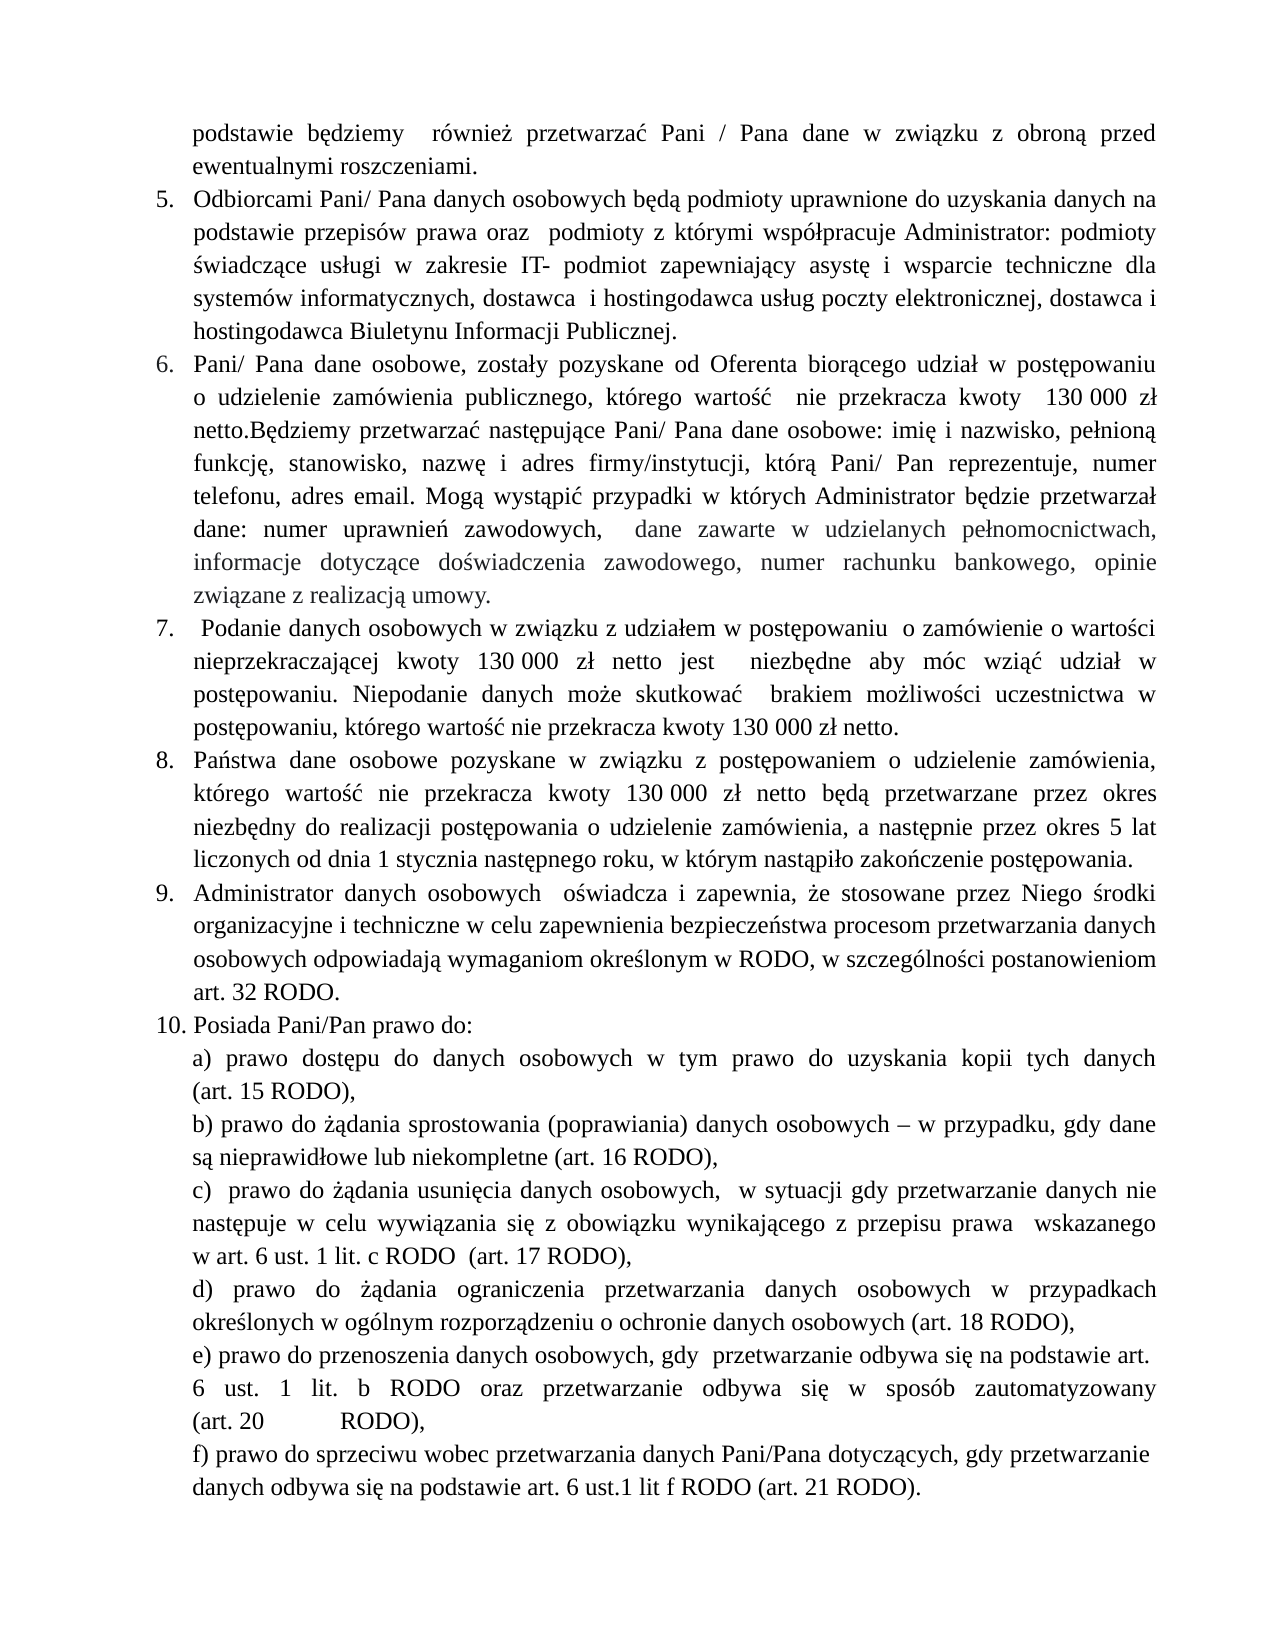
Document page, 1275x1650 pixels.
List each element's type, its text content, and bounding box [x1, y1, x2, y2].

list Administrator danych osobowych oświadcza i zapewnia, że stosowane przez Niego środki organizacyjne i techniczne w celu zapewnienia bezpieczeństwa procesom przetwarzania danych osobowych odpowiadają wymaganiom określonym w RODO, w szczególności postanowieniom art. 32 RODO. [156, 878, 1157, 1005]
list Posiada Pani/Pan prawo do: [156, 1010, 1157, 1038]
list a) prawo dostępu do danych osobowych w tym prawo do uzyskania kopii tych danych (art. 15 RODO), [156, 1043, 1157, 1104]
list f) prawo do sprzeciwu wobec przetwarzania danych Pani/Pana dotyczących, gdy przetwarzanie danych odbywa się na podstawie art. 6 ust.1 lit f RODO (art. 21 RODO). [156, 1439, 1157, 1501]
list Pani/ Pana dane osobowe, zostały pozyskane od Oferenta biorącego udział w postępowaniu o udzielenie zamówienia publicznego, którego wartość nie przekracza kwoty 130 000 zł netto.Będziemy przetwarzać następujące Pani/ Pana dane osobowe: imię i nazwisko, pełnioną funkcję, stanowisko, nazwę i adres firmy/instytucji, którą Pani/ Pan reprezentuje, numer telefonu, adres email. Mogą wystąpić przypadki w których Administrator będzie przetwarzał dane: numer uprawnień zawodowych, dane zawarte w udzielanych pełnomocnictwach, informacje dotyczące doświadczenia zawodowego, numer rachunku bankowego, opinie związane z realizacją umowy. [156, 349, 1157, 609]
list Państwa dane osobowe pozyskane w związku z postępowaniem o udzielenie zamówienia, którego wartość nie przekracza kwoty 130 000 zł netto będą przetwarzane przez okres niezbędny do realizacji postępowania o udzielenie zamówienia, a następnie przez okres 5 lat liczonych od dnia 1 stycznia następnego roku, w którym nastąpiło zakończenie postępowania. [156, 746, 1157, 873]
list Odbiorcami Pani/ Pana danych osobowych będą podmioty uprawnione do uzyskania danych na podstawie przepisów prawa oraz podmioty z którymi współpracuje Administrator: podmioty świadczące usługi w zakresie IT- podmiot zapewniający asystę i wsparcie techniczne dla systemów informatycznych, dostawca i hostingodawca usług poczty elektronicznej, dostawca i hostingodawca Biuletynu Informacji Publicznej. [156, 184, 1157, 345]
list Podanie danych osobowych w związku z udziałem w postępowaniu o zamówienie o wartości nieprzekraczającej kwoty 130 000 zł netto jest niezbędne aby móc wziąć udział w postępowaniu. Niepodanie danych może skutkować brakiem możliwości uczestnictwa w postępowaniu, którego wartość nie przekracza kwoty 130 000 zł netto. [156, 613, 1157, 741]
list b) prawo do żądania sprostowania (poprawiania) danych osobowych – w przypadku, gdy dane są nieprawidłowe lub niekompletne (art. 16 RODO), [156, 1109, 1157, 1171]
text podstawie będziemy również przetwarzać Pani / Pana dane w związku z obroną przed ewentualnymi roszczeniami. [155, 118, 1157, 180]
list e) prawo do przenoszenia danych osobowych, gdy przetwarzanie odbywa się na podstawie art. 6 ust. 1 lit. b RODO oraz przetwarzanie odbywa się w sposób zautomatyzowany (art. 20 RODO), [156, 1340, 1157, 1435]
list d) prawo do żądania ograniczenia przetwarzania danych osobowych w przypadkach określonych w ogólnym rozporządzeniu o ochronie danych osobowych (art. 18 RODO), [156, 1274, 1157, 1336]
list c) prawo do żądania usunięcia danych osobowych, w sytuacji gdy przetwarzanie danych nie następuje w celu wywiązania się z obowiązku wynikającego z przepisu prawa wskazanego w art. 6 ust. 1 lit. c RODO (art. 17 RODO), [156, 1175, 1157, 1269]
